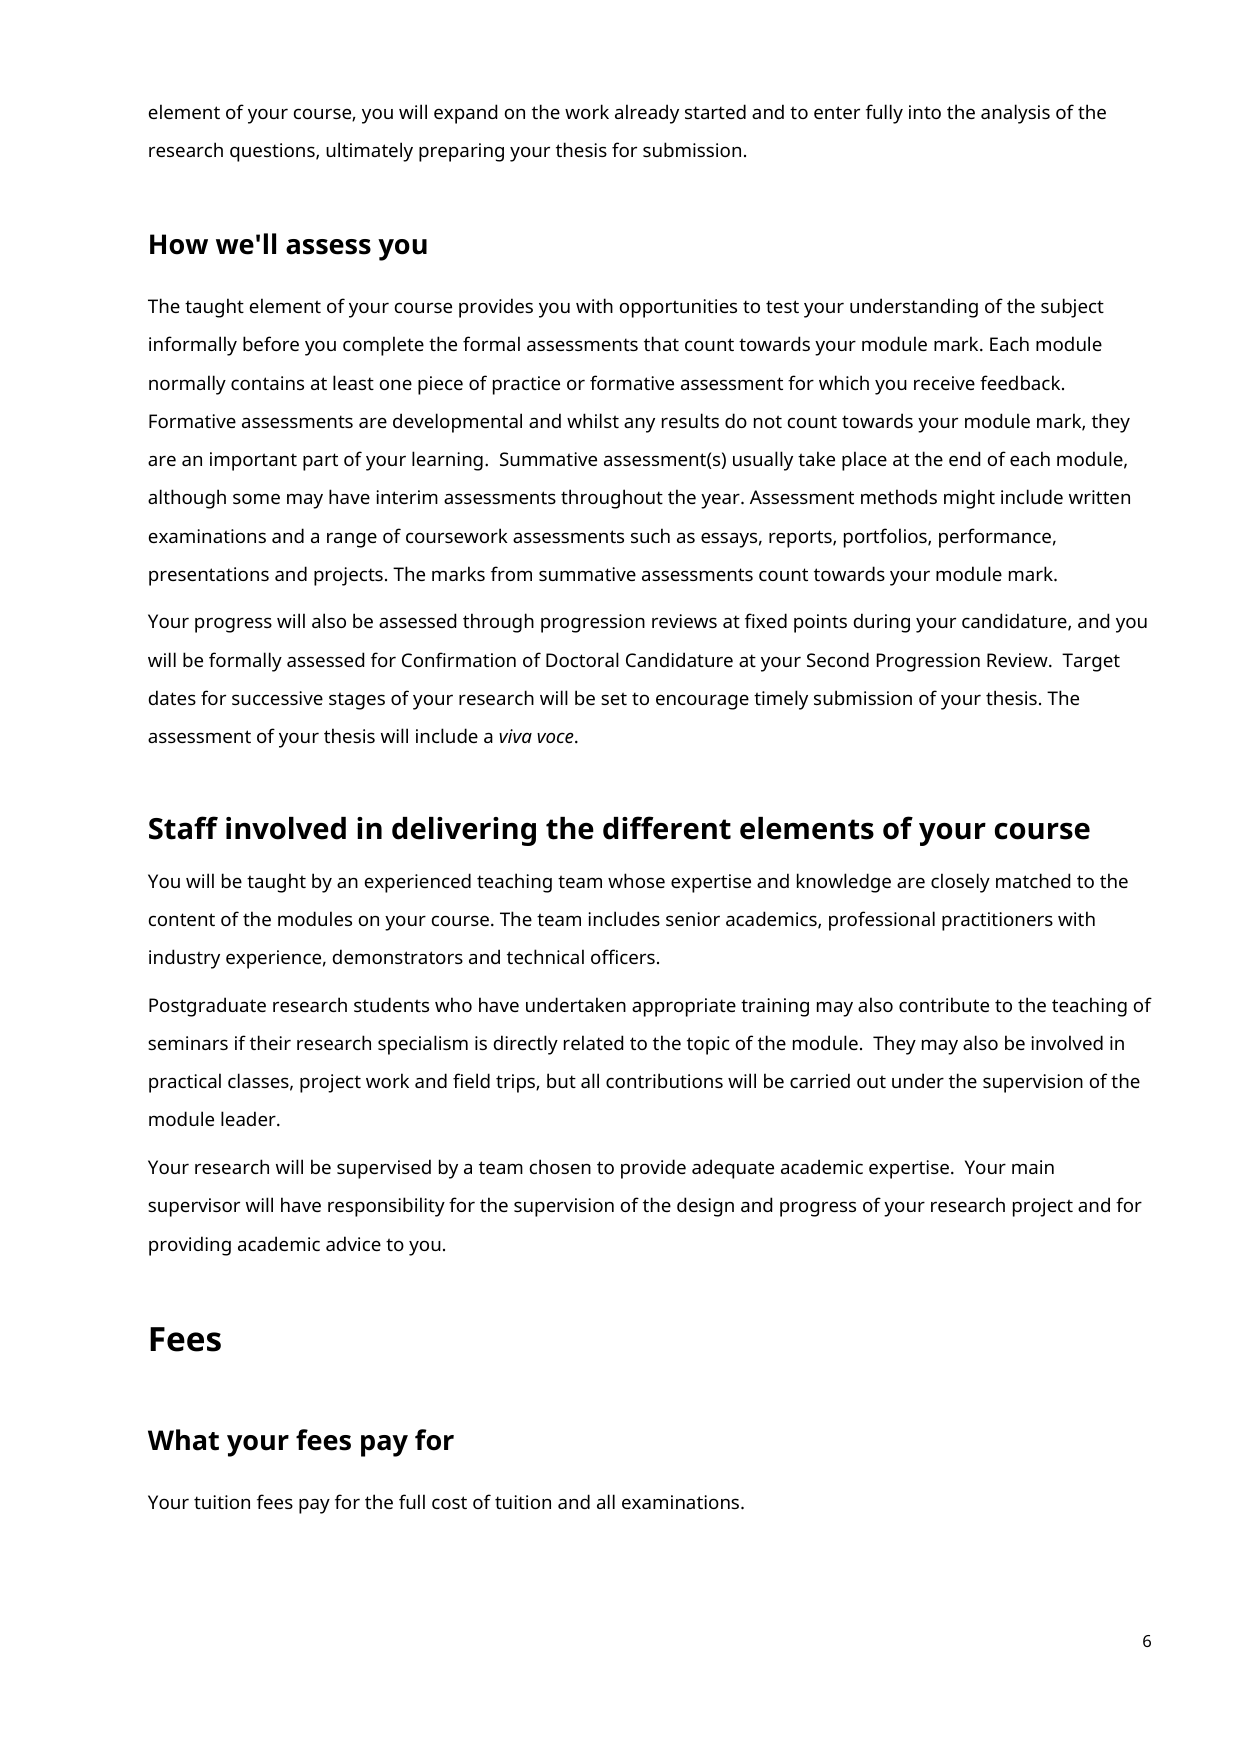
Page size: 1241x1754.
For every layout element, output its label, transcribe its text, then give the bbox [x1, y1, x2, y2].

text Postgraduate research students who have undertaken appropriate training may also contribute to the teaching of seminars if their research specialism is directly related to the topic of the module. They may also be involved in practical classes, project work and field trips, but all contributions will be carried out under the supervision of the module leader. [148, 992, 1152, 1132]
text element of your course, you will expand on the work already started and to enter fully into the analysis of the research questions, ultimately preparing your thesis for submission. [148, 99, 1152, 163]
subtitle What your fees pay for [148, 1422, 1152, 1458]
subtitle Staff involved in delivering the different elements of your course [148, 808, 1152, 848]
text The taught element of your course provides you with opportunities to test your understanding of the subject informally before you complete the formal assessments that count towards your module mark. Each module normally contains at least one piece of practice or formative assessment for which you receive feedback. Formative assessments are developmental and whilst any results do not count towards your module mark, they are an important part of your learning. Summative assessment(s) usually take place at the end of each module, although some may have interim assessments throughout the year. Assessment methods might include written examinations and a range of coursework assessments such as essays, reports, portfolios, performance, presentations and projects. The marks from summative assessments count towards your module mark. [148, 293, 1152, 587]
subtitle How we'll assess you [148, 226, 1152, 263]
text Your research will be supervised by a team chosen to provide adequate academic expertise. Your main supervisor will have responsibility for the supervision of the design and progress of your research project and for providing academic advice to you. [148, 1154, 1152, 1256]
text You will be taught by an experienced teaching team whose expertise and knowledge are closely matched to the content of the modules on your course. The team includes senior academics, professional practitioners with industry experience, demonstrators and technical officers. [148, 868, 1152, 970]
text Your tuition fees pay for the full cost of tuition and all examinations. [148, 1489, 1152, 1515]
subtitle Fees [148, 1316, 1152, 1361]
text Your progress will also be assessed through progression reviews at fixed points during your candidature, and you will be formally assessed for Confirmation of Doctoral Candidature at your Second Progression Review. Target dates for successive stages of your research will be set to encourage timely submission of your thesis. The assessment of your thesis will include a viva voce. [148, 609, 1152, 749]
